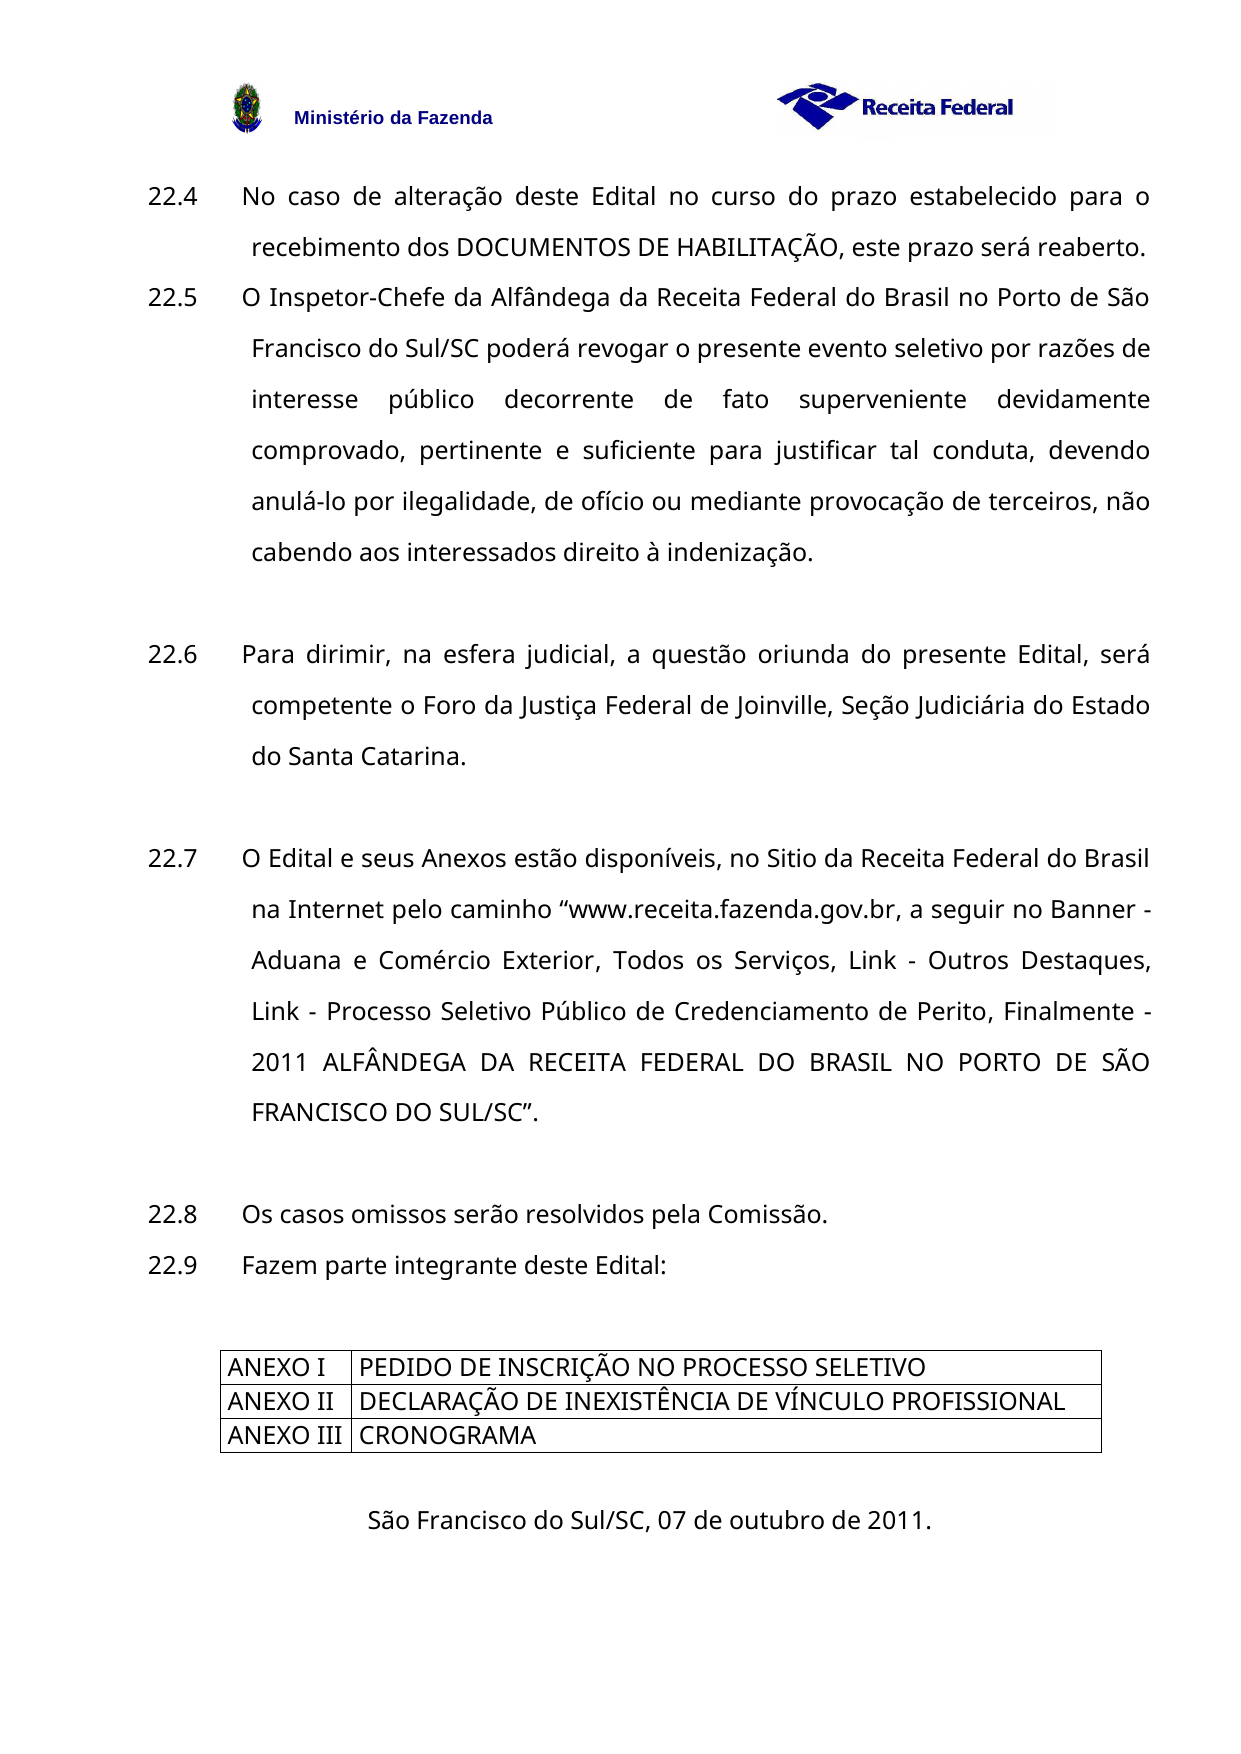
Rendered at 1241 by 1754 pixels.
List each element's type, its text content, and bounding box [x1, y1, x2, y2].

table_header PEDIDO DE INSCRIÇÃO NO PROCESSO SELETIVO [352, 1351, 1101, 1384]
list Os casos omissos serão resolvidos pela Comissão. [148, 1197, 1152, 1231]
list O Inspetor-Chefe da Alfândega da Receita Federal do Brasil no Porto de São Francisco do Sul/SC poderá revogar o presente evento seletivo por razões de interesse público decorrente de fato superveniente devidamente comprovado, pertinente e suficiente para justificar tal conduta, devendo anulá-lo por ilegalidade, de ofício ou mediante provocação de terceiros, não cabendo aos interessados direito à indenização. [148, 280, 1152, 569]
list O Edital e seus Anexos estão disponíveis, no Sitio da Receita Federal do Brasil na Internet pelo caminho “www.receita.fazenda.gov.br, a seguir no Banner - Aduana e Comércio Exterior, Todos os Serviços, Link - Outros Destaques, Link - Processo Seletivo Público de Credenciamento de Perito, Finalmente - 2011 ALFÂNDEGA DA RECEITA FEDERAL DO BRASIL NO PORTO DE SÃO FRANCISCO DO SUL/SC”. [148, 841, 1152, 1129]
table_cell ANEXO III [221, 1419, 351, 1452]
table_cell CRONOGRAMA [352, 1419, 1101, 1452]
list Fazem parte integrante deste Edital: [148, 1248, 1152, 1282]
picture [776, 82, 1058, 140]
picture [231, 82, 263, 134]
table_cell DECLARAÇÃO DE INEXISTÊNCIA DE VÍNCULO PROFISSIONAL [352, 1385, 1101, 1418]
text São Francisco do Sul/SC, 07 de outubro de 2011. [148, 1503, 1152, 1537]
table_cell ANEXO II [221, 1385, 351, 1418]
table_header ANEXO I [221, 1351, 351, 1384]
list Para dirimir, na esfera judicial, a questão oriunda do presente Edital, será competente o Foro da Justiça Federal de Joinville, Seção Judiciária do Estado do Santa Catarina. [148, 637, 1152, 773]
list No caso de alteração deste Edital no curso do prazo estabelecido para o recebimento dos DOCUMENTOS DE HABILITAÇÃO, este prazo será reaberto. [148, 178, 1152, 263]
